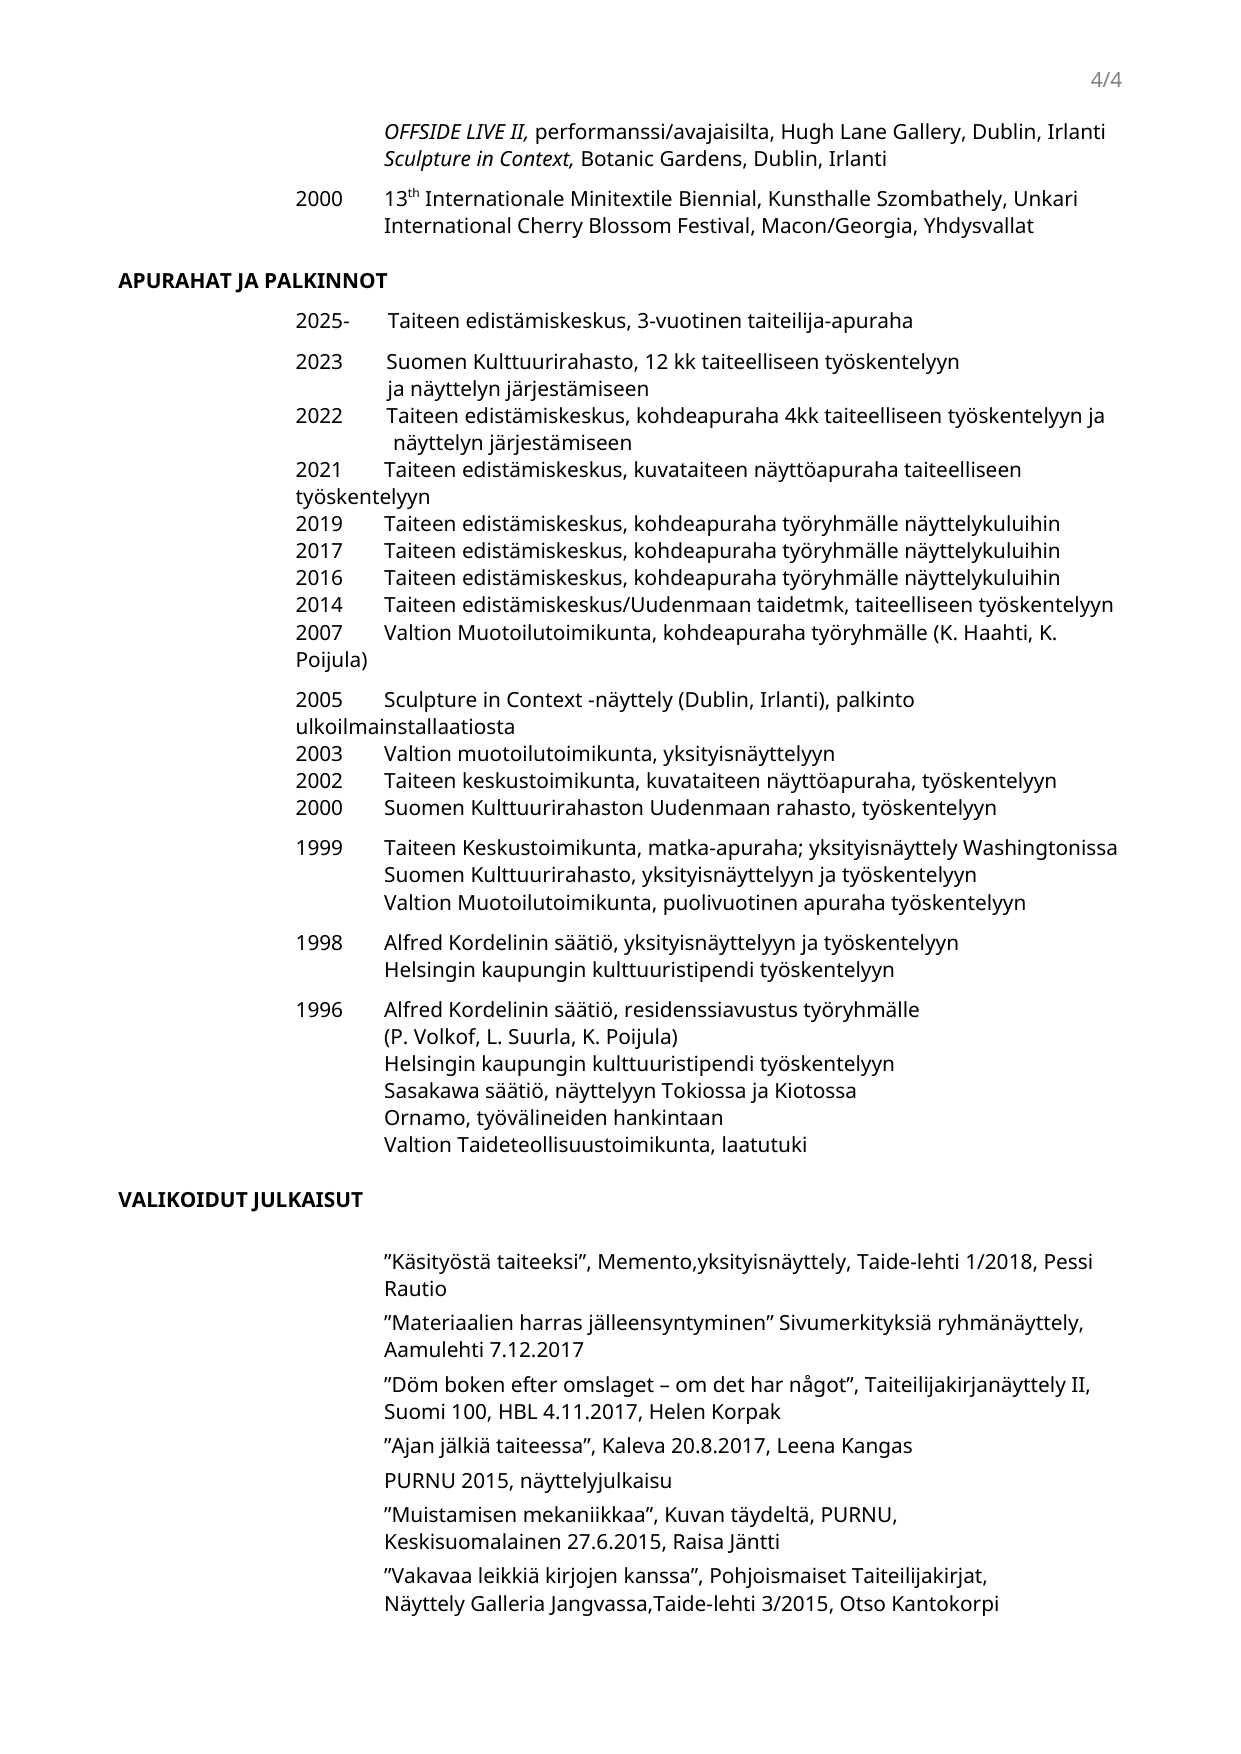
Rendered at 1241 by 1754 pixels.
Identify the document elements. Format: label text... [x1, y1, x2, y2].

text ”Ajan jälkiä taiteessa”, Kaleva 20.8.2017, Leena Kangas [384, 1431, 1122, 1460]
text 2000 13th Internationale Minitextile Biennial, Kunsthalle Szombathely, Unkari International Cherry Blossom Festival, Macon/Georgia, Yhdysvallat [295, 184, 1122, 240]
text 2025- Taiteen edistämiskeskus, 3-vuotinen taiteilija-apuraha [295, 307, 1122, 335]
text 1998 Alfred Kordelinin säätiö, yksityisnäyttelyyn ja työskentelyyn Helsingin kaupungin kulttuuristipendi työskentelyyn [295, 928, 1122, 983]
text VALIKOIDUT JULKAISUT [118, 1186, 1122, 1241]
text ”Muistamisen mekaniikkaa”, Kuvan täydeltä, PURNU, Keskisuomalainen 27.6.2015, Raisa Jäntti [384, 1500, 1122, 1556]
text ”Vakavaa leikkiä kirjojen kanssa”, Pohjoismaiset Taiteilijakirjat, Näyttely Galleria Jangvassa,Taide-lehti 3/2015, Otso Kantokorpi [384, 1562, 1122, 1617]
text PURNU 2015, näyttelyjulkaisu [384, 1466, 1122, 1494]
text 2023 Suomen Kulttuurirahasto, 12 kk taiteelliseen työskentelyyn ja näyttelyn järjestämiseen 2022 Taiteen edistämiskeskus, kohdeapuraha 4kk taiteelliseen työskentelyyn ja näyttelyn järjestämiseen 2021 Taiteen edistämiskeskus, kuvataiteen näyttöapuraha taiteelliseen työskentelyyn 2019 Taiteen edistämiskeskus, kohdeapuraha työryhmälle näyttelykuluihin 2017 Taiteen edistämiskeskus, kohdeapuraha työryhmälle näyttelykuluihin 2016 Taiteen edistämiskeskus, kohdeapuraha työryhmälle näyttelykuluihin 2014 Taiteen edistämiskeskus/Uudenmaan taidetmk, taiteelliseen työskentelyyn 2007 Valtion Muotoilutoimikunta, kohdeapuraha työryhmälle (K. Haahti, K. Poijula) [295, 347, 1122, 673]
text ”Materiaalien harras jälleensyntyminen” Sivumerkityksiä ryhmänäyttely, Aamulehti 7.12.2017 [384, 1308, 1122, 1364]
text ”Käsityöstä taiteeksi”, Memento,yksityisnäyttely, Taide-lehti 1/2018, Pessi Rautio [384, 1247, 1122, 1303]
text OFFSIDE LIVE II, performanssi/avajaisilta, Hugh Lane Gallery, Dublin, Irlanti Sculpture in Context, Botanic Gardens, Dublin, Irlanti [295, 117, 1122, 173]
text ”Döm boken efter omslaget – om det har något”, Taiteilijakirjanäyttely II, Suomi 100, HBL 4.11.2017, Helen Korpak [384, 1370, 1122, 1426]
text 2005 Sculpture in Context -näyttely (Dublin, Irlanti), palkinto ulkoilmainstallaatiosta 2003 Valtion muotoilutoimikunta, yksityisnäyttelyyn 2002 Taiteen keskustoimikunta, kuvataiteen näyttöapuraha, työskentelyyn 2000 Suomen Kulttuurirahaston Uudenmaan rahasto, työskentelyyn [295, 685, 1122, 822]
text APURAHAT ja palkinnot [118, 266, 1122, 295]
text 1999 Taiteen Keskustoimikunta, matka-apuraha; yksityisnäyttely Washingtonissa Suomen Kulttuurirahasto, yksityisnäyttelyyn ja työskentelyyn Valtion Muotoilutoimikunta, puolivuotinen apuraha työskentelyyn [295, 833, 1122, 916]
text 1996 Alfred Kordelinin säätiö, residenssiavustus työryhmälle (P. Volkof, L. Suurla, K. Poijula) Helsingin kaupungin kulttuuristipendi työskentelyyn Sasakawa säätiö, näyttelyyn Tokiossa ja Kiotossa Ornamo, työvälineiden hankintaan Valtion Taideteollisuustoimikunta, laatutuki [295, 995, 1122, 1159]
